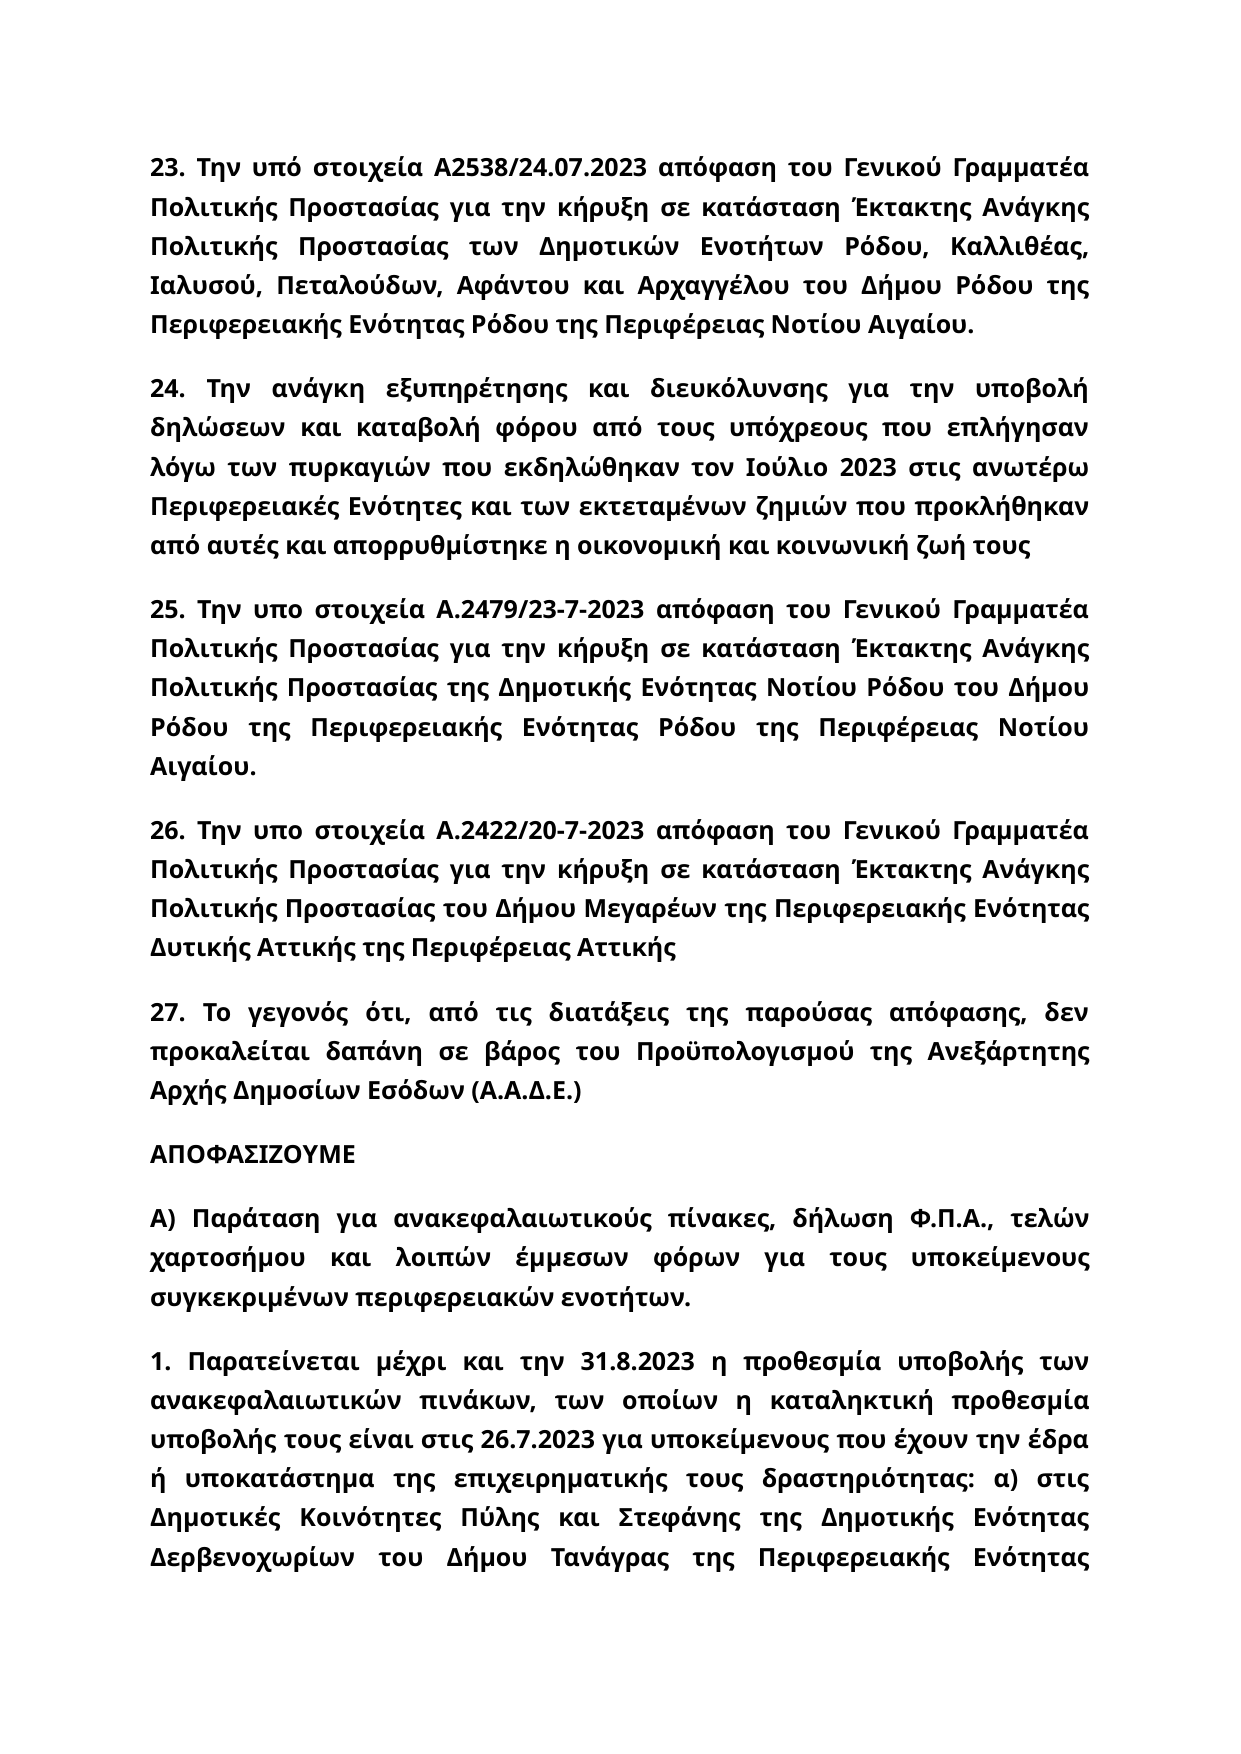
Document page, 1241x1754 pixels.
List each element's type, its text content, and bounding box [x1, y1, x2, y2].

text 1. Παρατείνεται μέχρι και την 31.8.2023 η προθεσμία υποβολής των ανακεφαλαιωτικών πινάκων, των οποίων η καταληκτική προθεσμία υποβολής τους είναι στις 26.7.2023 για υποκείμενους που έχουν την έδρα ή υποκατάστημα της επιχειρηματικής τους δραστηριότητας: α) στις Δημοτικές Κοινότητες Πύλης και Στεφάνης της Δημοτικής Ενότητας Δερβενοχωρίων του Δήμου Τανάγρας της Περιφερειακής Ενότητας [150, 1343, 1090, 1573]
text 23. Την υπό στοιχεία Α2538/24.07.2023 απόφαση του Γενικού Γραμματέα Πολιτικής Προστασίας για την κήρυξη σε κατάσταση Έκτακτης Ανάγκης Πολιτικής Προστασίας των Δημοτικών Ενοτήτων Ρόδου, Καλλιθέας, Ιαλυσού, Πεταλούδων, Αφάντου και Αρχαγγέλου του Δήμου Ρόδου της Περιφερειακής Ενότητας Ρόδου της Περιφέρειας Νοτίου Αιγαίου. [150, 150, 1090, 341]
text ΑΠΟΦΑΣΙΖΟΥΜΕ [150, 1137, 1090, 1171]
text 26. Την υπο στοιχεία Α.2422/20-7-2023 απόφαση του Γενικού Γραμματέα Πολιτικής Προστασίας για την κήρυξη σε κατάσταση Έκτακτης Ανάγκης Πολιτικής Προστασίας του Δήμου Μεγαρέων της Περιφερειακής Ενότητας Δυτικής Αττικής της Περιφέρειας Αττικής [150, 812, 1090, 964]
text 27. Το γεγονός ότι, από τις διατάξεις της παρούσας απόφασης, δεν προκαλείται δαπάνη σε βάρος του Προϋπολογισμού της Ανεξάρτητης Αρχής Δημοσίων Εσόδων (Α.Α.Δ.Ε.) [150, 994, 1090, 1107]
text 24. Την ανάγκη εξυπηρέτησης και διευκόλυνσης για την υποβολή δηλώσεων και καταβολή φόρου από τους υπόχρεους που επλήγησαν λόγω των πυρκαγιών που εκδηλώθηκαν τον Ιούλιο 2023 στις ανωτέρω Περιφερειακές Ενότητες και των εκτεταμένων ζημιών που προκλήθηκαν από αυτές και απορρυθμίστηκε η οικονομική και κοινωνική ζωή τους [150, 371, 1090, 562]
text Α) Παράταση για ανακεφαλαιωτικούς πίνακες, δήλωση Φ.Π.Α., τελών χαρτοσήμου και λοιπών έμμεσων φόρων για τους υποκείμενους συγκεκριμένων περιφερειακών ενοτήτων. [150, 1201, 1090, 1313]
text 25. Την υπο στοιχεία Α.2479/23-7-2023 απόφαση του Γενικού Γραμματέα Πολιτικής Προστασίας για την κήρυξη σε κατάσταση Έκτακτης Ανάγκης Πολιτικής Προστασίας της Δημοτικής Ενότητας Νοτίου Ρόδου του Δήμου Ρόδου της Περιφερειακής Ενότητας Ρόδου της Περιφέρειας Νοτίου Αιγαίου. [150, 592, 1090, 782]
